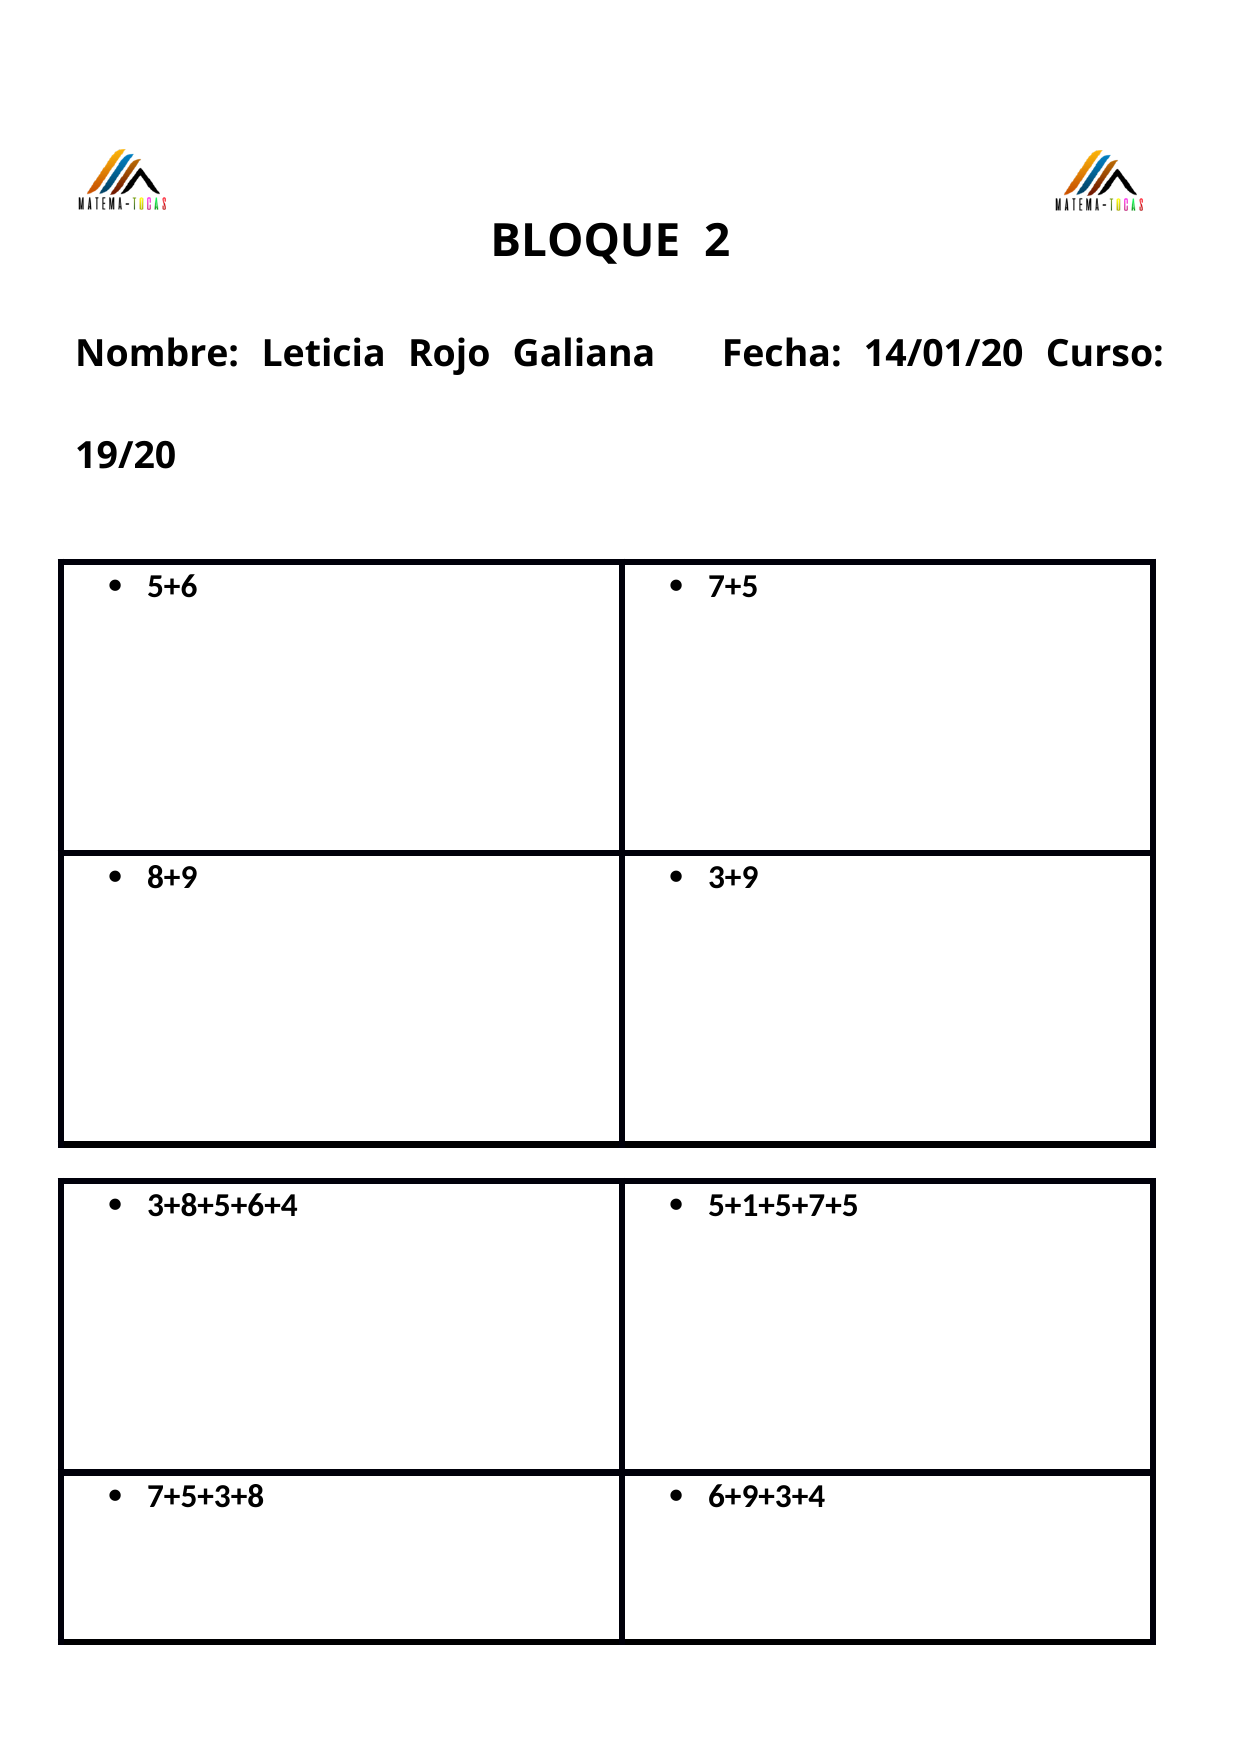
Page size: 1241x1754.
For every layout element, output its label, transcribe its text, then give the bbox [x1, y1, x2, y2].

text Nombre: Leticia Rojo Galiana Fecha: 14/01/20 Curso: 19/20 [75, 326, 1165, 479]
table_header 5+1+5+7+5 [625, 1184, 1150, 1469]
table_cell 3+9 [625, 856, 1150, 897]
table_cell [625, 897, 1150, 1141]
text BLOQUE 2 [75, 207, 1165, 269]
table_header 7+5 [625, 565, 1150, 850]
table_header 5+6 [64, 565, 619, 850]
table_cell 7+5+3+8 [64, 1476, 619, 1516]
table_cell 6+9+3+4 [625, 1476, 1150, 1516]
table_cell [64, 897, 619, 1141]
table_cell [64, 1516, 619, 1638]
table_header 3+8+5+6+4 [64, 1184, 619, 1469]
table_cell 8+9 [64, 856, 619, 897]
table_cell [625, 1516, 1150, 1638]
